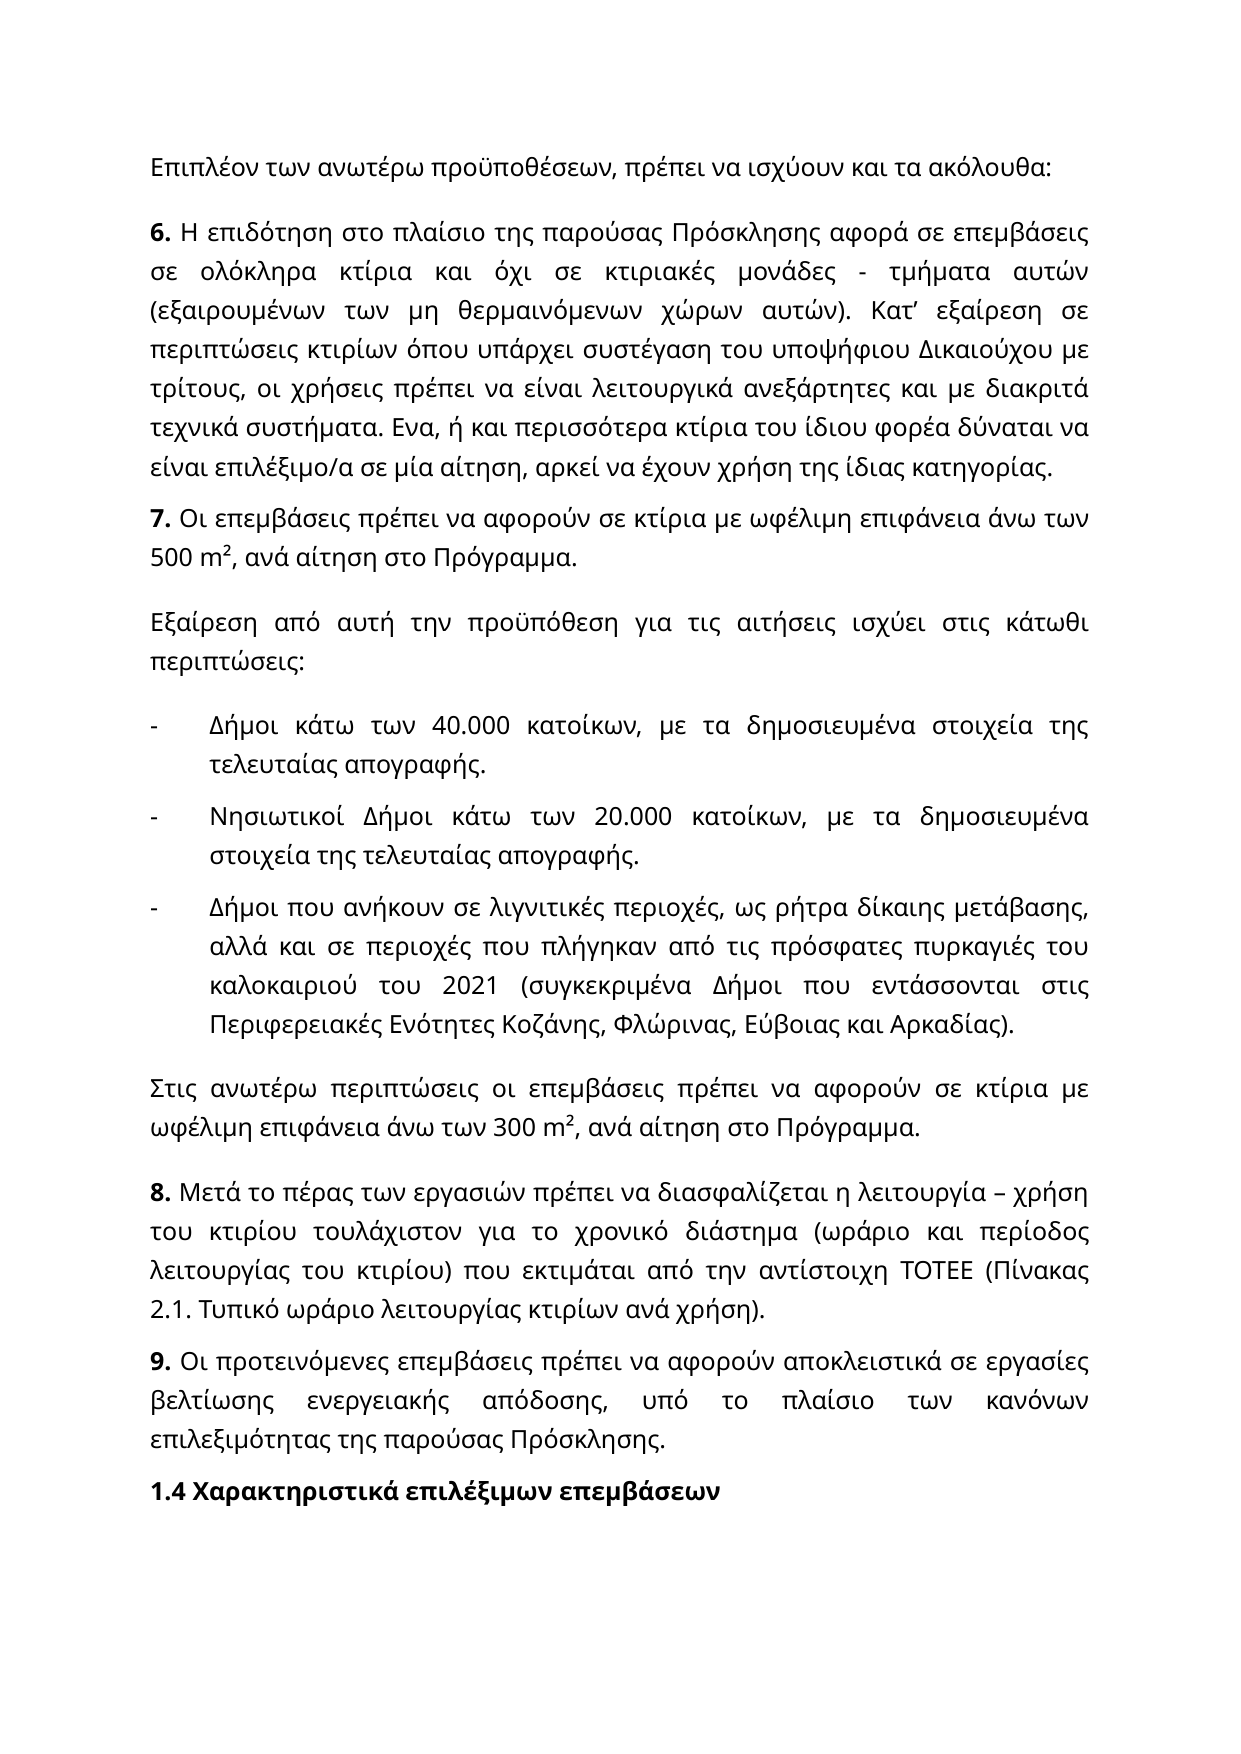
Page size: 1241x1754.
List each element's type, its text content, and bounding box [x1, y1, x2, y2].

text 8. Μετά το πέρας των εργασιών πρέπει να διασφαλίζεται η λειτουργία – χρήση του κτιρίου τουλάχιστον για το χρονικό διάστημα (ωράριο και περίοδος λειτουργίας του κτιρίου) που εκτιμάται από την αντίστοιχη ΤΟΤΕΕ (Πίνακας 2.1. Τυπικό ωράριο λειτουργίας κτιρίων ανά χρήση). [150, 1174, 1090, 1326]
list - Δήμοι κάτω των 40.000 κατοίκων, με τα δημοσιευμένα στοιχεία της τελευταίας απογραφής. [150, 707, 1090, 781]
text 7. Οι επεμβάσεις πρέπει να αφορούν σε κτίρια με ωφέλιμη επιφάνεια άνω των 500 m², ανά αίτηση στο Πρόγραμμα. [150, 501, 1090, 574]
list - Νησιωτικοί Δήμοι κάτω των 20.000 κατοίκων, με τα δημοσιευμένα στοιχεία της τελευταίας απογραφής. [150, 798, 1090, 872]
text 6. Η επιδότηση στο πλαίσιο της παρούσας Πρόσκλησης αφορά σε επεμβάσεις σε ολόκληρα κτίρια και όχι σε κτιριακές μονάδες - τμήματα αυτών (εξαιρουμένων των μη θερμαινόμενων χώρων αυτών). Κατ’ εξαίρεση σε περιπτώσεις κτιρίων όπου υπάρχει συστέγαση του υποψήφιου Δικαιούχου με τρίτους, οι χρήσεις πρέπει να είναι λειτουργικά ανεξάρτητες και με διακριτά τεχνικά συστήματα. Eνα, ή και περισσότερα κτίρια του ίδιου φορέα δύναται να είναι επιλέξιμο/α σε μία αίτηση, αρκεί να έχουν χρήση της ίδιας κατηγορίας. [150, 214, 1090, 483]
list - Δήμοι που ανήκουν σε λιγνιτικές περιοχές, ως ρήτρα δίκαιης μετάβασης, αλλά και σε περιοχές που πλήγηκαν από τις πρόσφατες πυρκαγιές του καλοκαιριού του 2021 (συγκεκριμένα Δήμοι που εντάσσονται στις Περιφερειακές Ενότητες Κοζάνης, Φλώρινας, Εύβοιας και Αρκαδίας). [150, 889, 1090, 1041]
text Στις ανωτέρω περιπτώσεις οι επεμβάσεις πρέπει να αφορούν σε κτίρια με ωφέλιμη επιφάνεια άνω των 300 m², ανά αίτηση στο Πρόγραμμα. [150, 1071, 1090, 1144]
text 1.4 Χαρακτηριστικά επιλέξιμων επεμβάσεων [150, 1473, 1090, 1507]
text 9. Οι προτεινόμενες επεμβάσεις πρέπει να αφορούν αποκλειστικά σε εργασίες βελτίωσης ενεργειακής απόδοσης, υπό το πλαίσιο των κανόνων επιλεξιμότητας της παρούσας Πρόσκλησης. [150, 1343, 1090, 1456]
text Εξαίρεση από αυτή την προϋπόθεση για τις αιτήσεις ισχύει στις κάτωθι περιπτώσεις: [150, 604, 1090, 677]
text Επιπλέον των ανωτέρω προϋποθέσεων, πρέπει να ισχύουν και τα ακόλουθα: [150, 150, 1090, 184]
